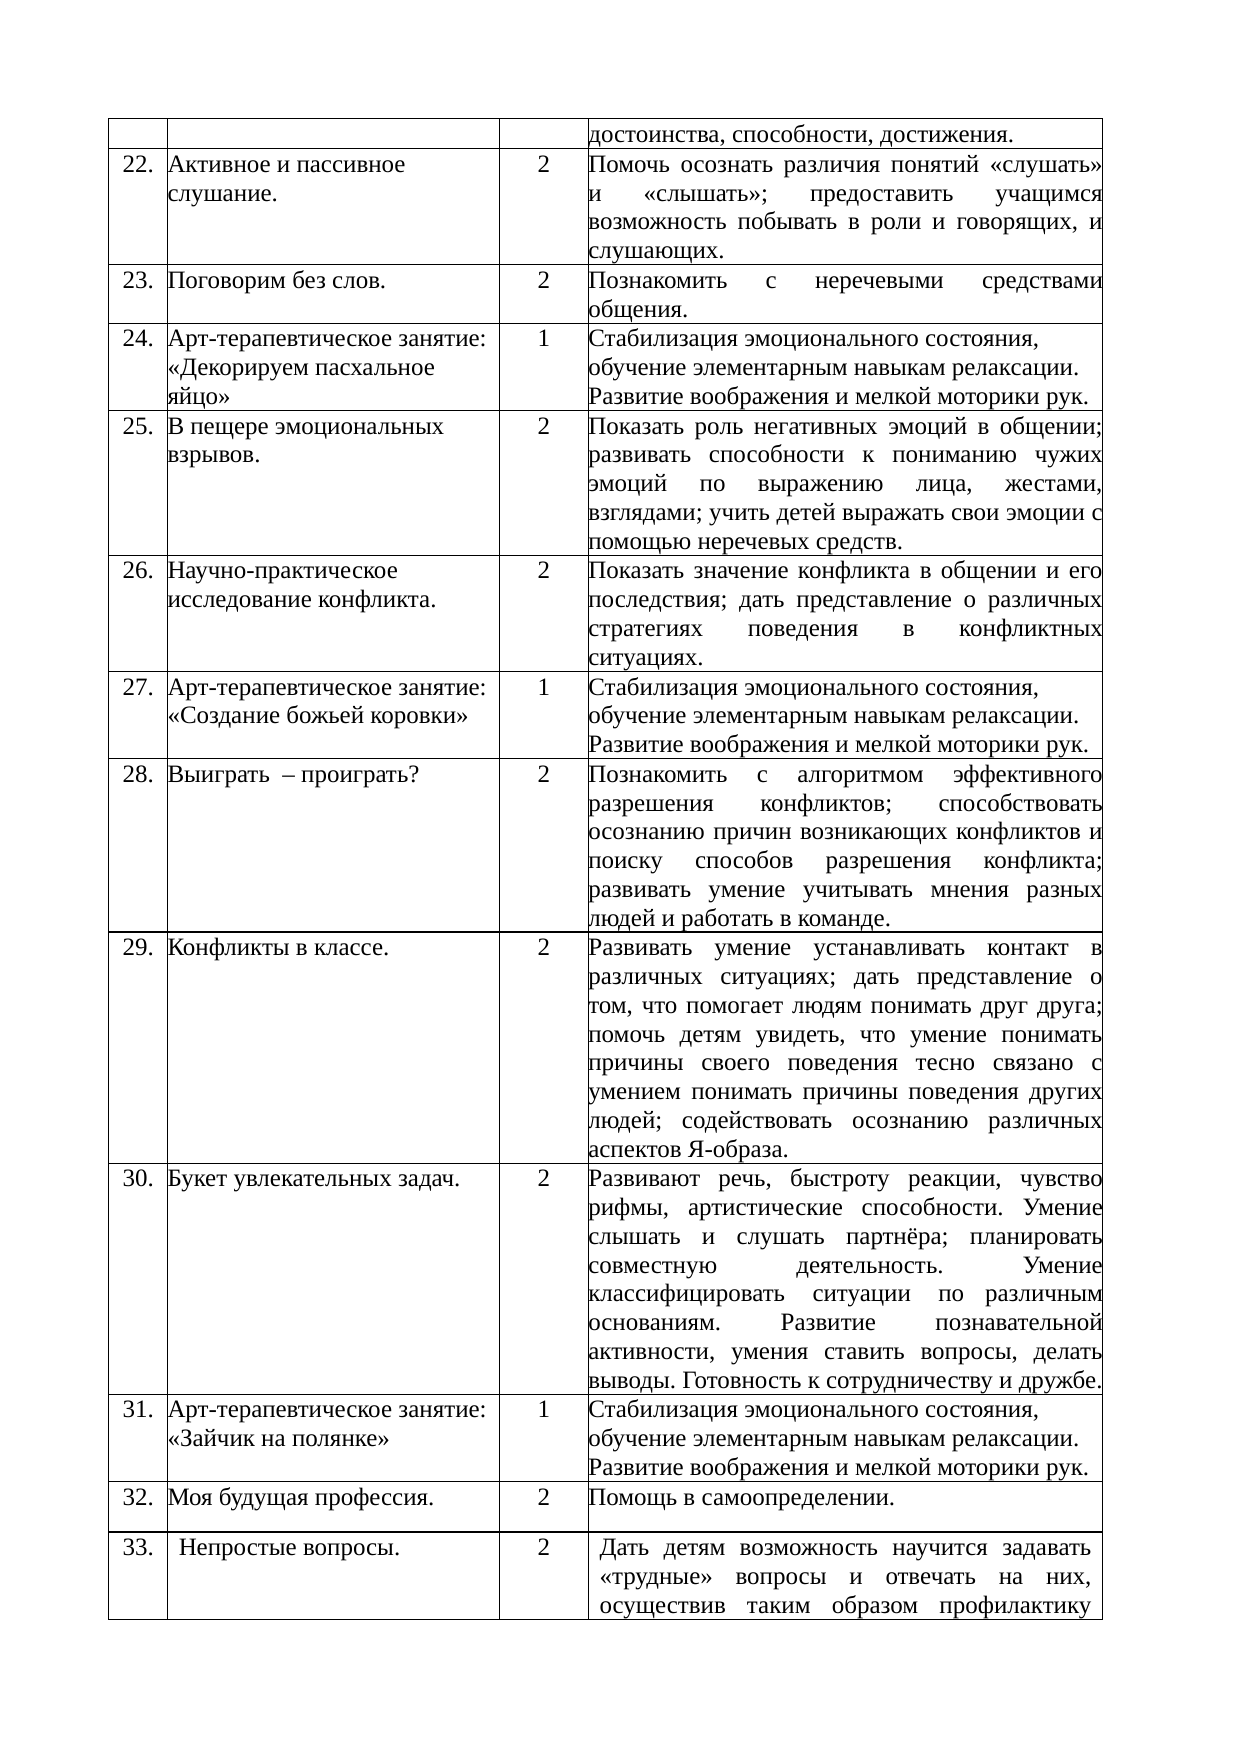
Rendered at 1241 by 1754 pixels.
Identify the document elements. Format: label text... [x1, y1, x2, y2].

table_cell Арт-терапевтическое занятие: «Зайчик на полянке» [168, 1395, 499, 1481]
table_cell 31. [109, 1395, 167, 1481]
table_cell Арт-терапевтическое занятие: «Декорируем пасхальное яйцо» [168, 324, 499, 410]
table_cell [500, 119, 588, 148]
table_cell Конфликты в классе. [168, 933, 499, 1162]
table_cell [1103, 264, 1240, 322]
table_cell Поговорим без слов. [168, 265, 499, 322]
table_cell 26. [109, 556, 167, 671]
table_cell Активное и пассивное слушание. [168, 149, 499, 264]
table_cell 24. [109, 324, 167, 410]
table_cell [1103, 118, 1240, 148]
table_cell 2 [500, 556, 588, 671]
table_cell Непростые вопросы. [168, 1533, 499, 1619]
table_cell 25. [109, 411, 167, 554]
table_cell 2 [500, 1533, 588, 1619]
table_cell Стабилизация эмоционального состояния, обучение элементарным навыкам релаксации. Развитие воображения и мелкой моторики рук. [589, 1395, 1102, 1481]
table_cell [1103, 758, 1240, 931]
table_cell 28. [109, 759, 167, 931]
table_cell Стабилизация эмоционального состояния, обучение элементарным навыкам релаксации. Развитие воображения и мелкой моторики рук. [589, 324, 1102, 410]
table_cell [1103, 1163, 1240, 1393]
table_cell 2 [500, 265, 588, 322]
table_cell 2 [500, 149, 588, 264]
table_cell В пещере эмоциональных взрывов. [168, 411, 499, 554]
table_cell 30. [109, 1164, 167, 1393]
table_cell [1103, 1531, 1240, 1619]
table_cell 2 [500, 1482, 588, 1531]
table_cell Дать детям возможность научится задавать «трудные» вопросы и отвечать на них, осуществив таким образом профилактику [589, 1533, 1102, 1619]
table_cell [1103, 931, 1240, 1162]
table_cell Помощь в самоопределении. [589, 1511, 1102, 1531]
table_cell Научно-практическое исследование конфликта. [168, 556, 499, 671]
table_cell 2 [500, 933, 588, 1162]
table_cell 2 [500, 759, 588, 931]
table_cell Выиграть – проиграть? [168, 759, 499, 931]
table_cell [109, 119, 167, 148]
table_cell Моя будущая профессия. [168, 1482, 499, 1531]
table_cell 2 [500, 1164, 588, 1393]
table_cell [1103, 410, 1240, 554]
table_cell Стабилизация эмоционального состояния, обучение элементарным навыкам релаксации. Развитие воображения и мелкой моторики рук. [589, 672, 1102, 758]
table_cell [1103, 671, 1240, 758]
table_cell 32. [109, 1482, 167, 1531]
table_cell [168, 119, 499, 148]
table_cell [1103, 1481, 1240, 1531]
table_cell [1103, 555, 1240, 671]
table_cell [1103, 148, 1240, 264]
table_cell 1 [500, 324, 588, 410]
table_cell 33. [109, 1533, 167, 1619]
table_cell 1 [500, 672, 588, 758]
table_cell 22. [109, 149, 167, 264]
table_cell 29. [109, 933, 167, 1162]
table_cell 27. [109, 672, 167, 758]
table_cell 23. [109, 265, 167, 322]
table_cell [1103, 323, 1240, 410]
table_cell [1103, 1394, 1240, 1481]
table_cell 1 [500, 1395, 588, 1481]
table_cell Арт-терапевтическое занятие: «Создание божьей коровки» [168, 672, 499, 758]
table_cell 2 [500, 411, 588, 554]
table_cell Букет увлекательных задач. [168, 1164, 499, 1393]
